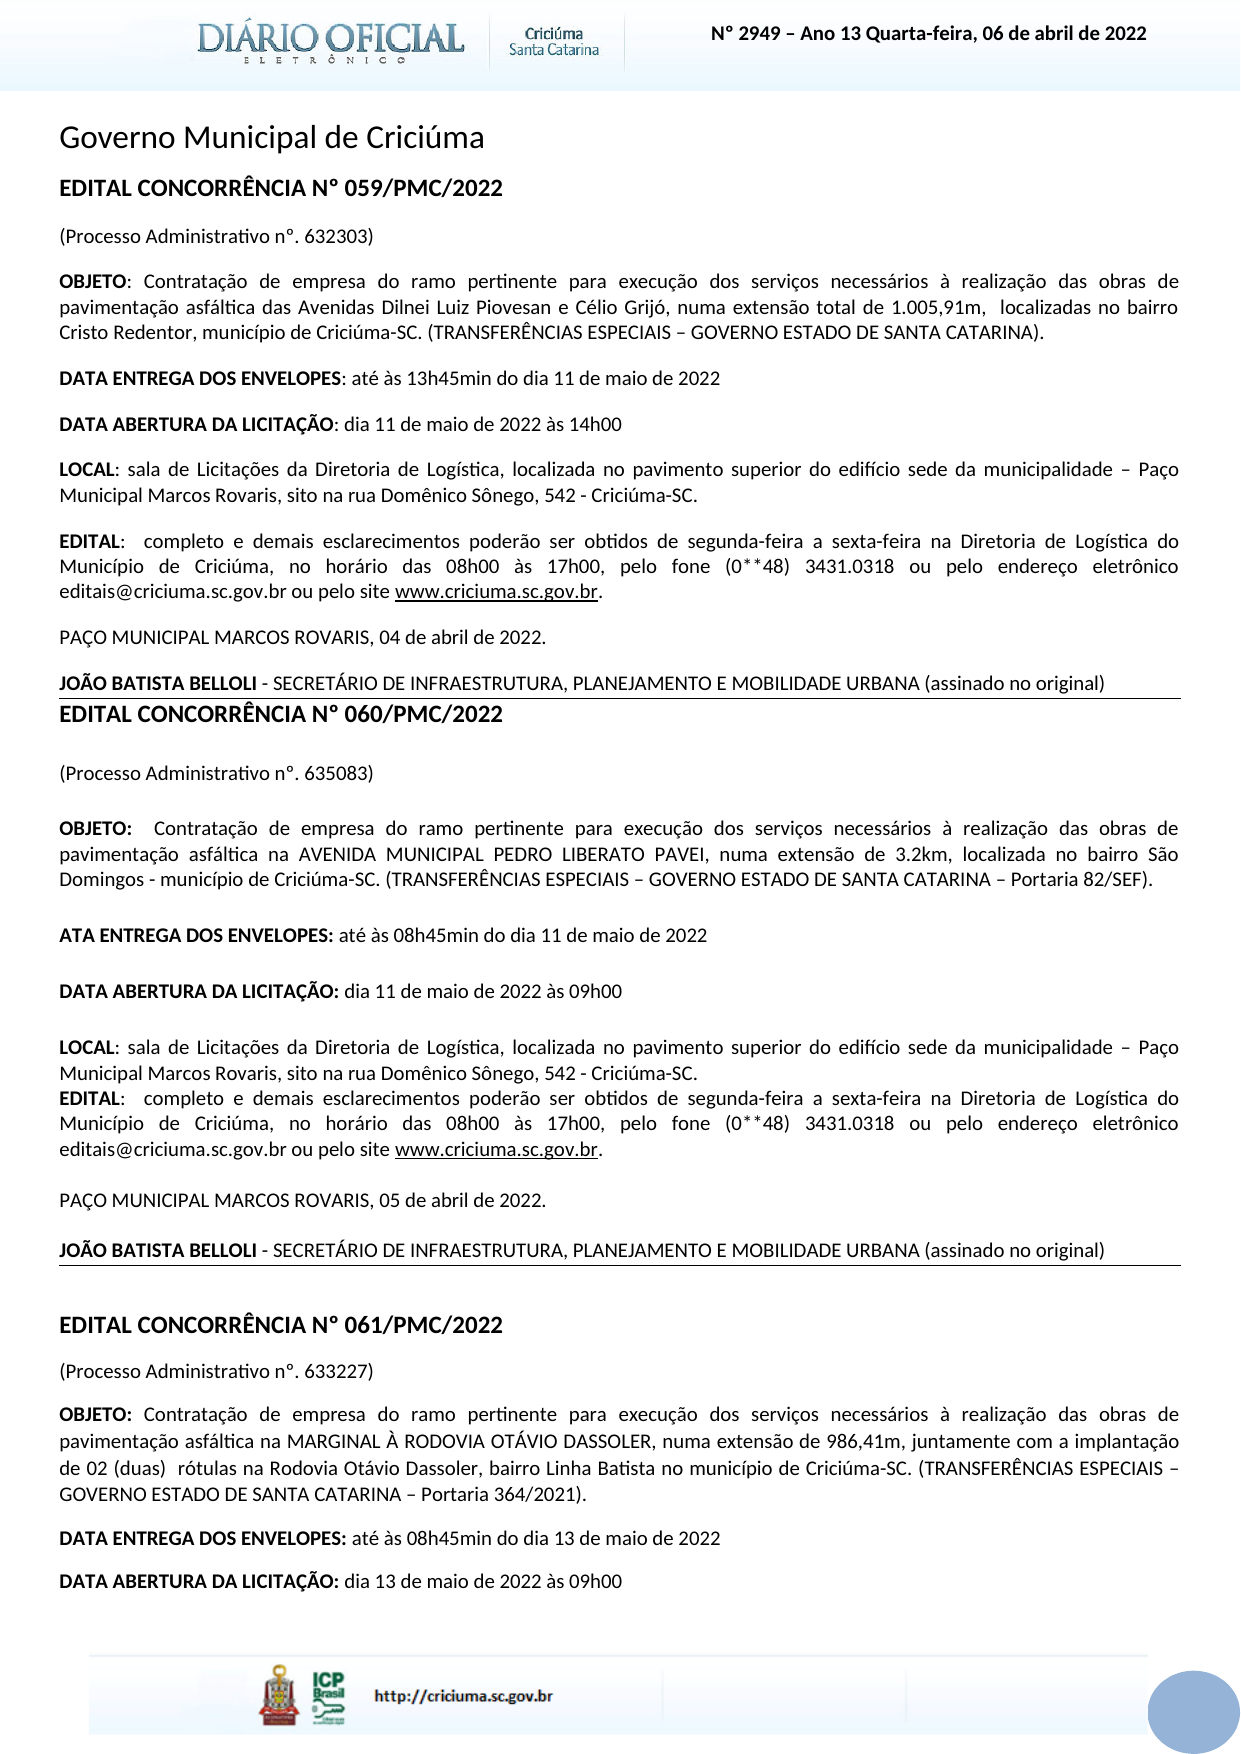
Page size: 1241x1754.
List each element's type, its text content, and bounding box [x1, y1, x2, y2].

text DATA ABERTURA DA LICITAÇÃO: dia 13 de maio de 2022 às 09h00 [59, 1568, 1181, 1593]
text (Processo Administrativo nº. 632303) [59, 223, 1181, 248]
text LOCAL: sala de Licitações da Diretoria de Logística, localizada no pavimento superior do edifício sede da municipalidade – Paço Municipal Marcos Rovaris, sito na rua Domênico Sônego, 542 - Criciúma-SC. [59, 457, 1181, 507]
text JOÃO BATISTA BELLOLI - SECRETÁRIO DE INFRAESTRUTURA, PLANEJAMENTO E MOBILIDADE URBANA (assinado no original) [59, 670, 1181, 698]
text JOÃO BATISTA BELLOLI - SECRETÁRIO DE INFRAESTRUTURA, PLANEJAMENTO E MOBILIDADE URBANA (assinado no original) [59, 1238, 1181, 1265]
text Governo Municipal de Criciúma [59, 116, 1181, 157]
text DATA ABERTURA DA LICITAÇÃO: dia 11 de maio de 2022 às 14h00 [59, 411, 1181, 436]
text LOCAL: sala de Licitações da Diretoria de Logística, localizada no pavimento superior do edifício sede da municipalidade – Paço Municipal Marcos Rovaris, sito na rua Domênico Sônego, 542 - Criciúma-SC. [59, 1034, 1181, 1085]
text PAÇO MUNICIPAL MARCOS ROVARIS, 05 de abril de 2022. [59, 1187, 1181, 1212]
text DATA ENTREGA DOS ENVELOPES: até às 13h45min do dia 11 de maio de 2022 [59, 365, 1181, 391]
text EDITAL CONCORRÊNCIA Nº 059/PMC/2022 [59, 172, 1181, 203]
text DATA ABERTURA DA LICITAÇÃO: dia 11 de maio de 2022 às 09h00 [59, 978, 1181, 1004]
text DATA ENTREGA DOS ENVELOPES: até às 08h45min do dia 13 de maio de 2022 [59, 1525, 1181, 1550]
text OBJETO: Contratação de empresa do ramo pertinente para execução dos serviços necessários à realização das obras de pavimentação asfáltica na MARGINAL À RODOVIA OTÁVIO DASSOLER, numa extensão de 986,41m, juntamente com a implantação de 02 (duas) rótulas na Rodovia Otávio Dassoler, bairro Linha Batista no município de Criciúma-SC. (TRANSFERÊNCIAS ESPECIAIS – GOVERNO ESTADO DE SANTA CATARINA – Portaria 364/2021). [59, 1401, 1181, 1507]
text EDITAL: completo e demais esclarecimentos poderão ser obtidos de segunda-feira a sexta-feira na Diretoria de Logística do Município de Criciúma, no horário das 08h00 às 17h00, pelo fone (0**48) 3431.0318 ou pelo endereço eletrônico editais@criciuma.sc.gov.br ou pelo site www.criciuma.sc.gov.br. [59, 1085, 1181, 1161]
text EDITAL CONCORRÊNCIA Nº 060/PMC/2022 [59, 699, 1181, 729]
text PAÇO MUNICIPAL MARCOS ROVARIS, 04 de abril de 2022. [59, 624, 1181, 650]
text (Processo Administrativo nº. 635083) [59, 760, 1181, 785]
text (Processo Administrativo nº. 633227) [59, 1358, 1181, 1383]
text OBJETO: Contratação de empresa do ramo pertinente para execução dos serviços necessários à realização das obras de pavimentação asfáltica na AVENIDA MUNICIPAL PEDRO LIBERATO PAVEI, numa extensão de 3.2km, localizada no bairro São Domingos - município de Criciúma-SC. (TRANSFERÊNCIAS ESPECIAIS – GOVERNO ESTADO DE SANTA CATARINA – Portaria 82/SEF). [59, 816, 1181, 892]
text EDITAL: completo e demais esclarecimentos poderão ser obtidos de segunda-feira a sexta-feira na Diretoria de Logística do Município de Criciúma, no horário das 08h00 às 17h00, pelo fone (0**48) 3431.0318 ou pelo endereço eletrônico editais@criciuma.sc.gov.br ou pelo site www.criciuma.sc.gov.br. [59, 528, 1181, 604]
text ATA ENTREGA DOS ENVELOPES: até às 08h45min do dia 11 de maio de 2022 [59, 922, 1181, 948]
text OBJETO: Contratação de empresa do ramo pertinente para execução dos serviços necessários à realização das obras de pavimentação asfáltica das Avenidas Dilnei Luiz Piovesan e Célio Grijó, numa extensão total de 1.005,91m, localizadas no bairro Cristo Redentor, município de Criciúma-SC. (TRANSFERÊNCIAS ESPECIAIS – GOVERNO ESTADO DE SANTA CATARINA). [59, 269, 1181, 345]
text EDITAL CONCORRÊNCIA Nº 061/PMC/2022 [59, 1309, 1181, 1340]
